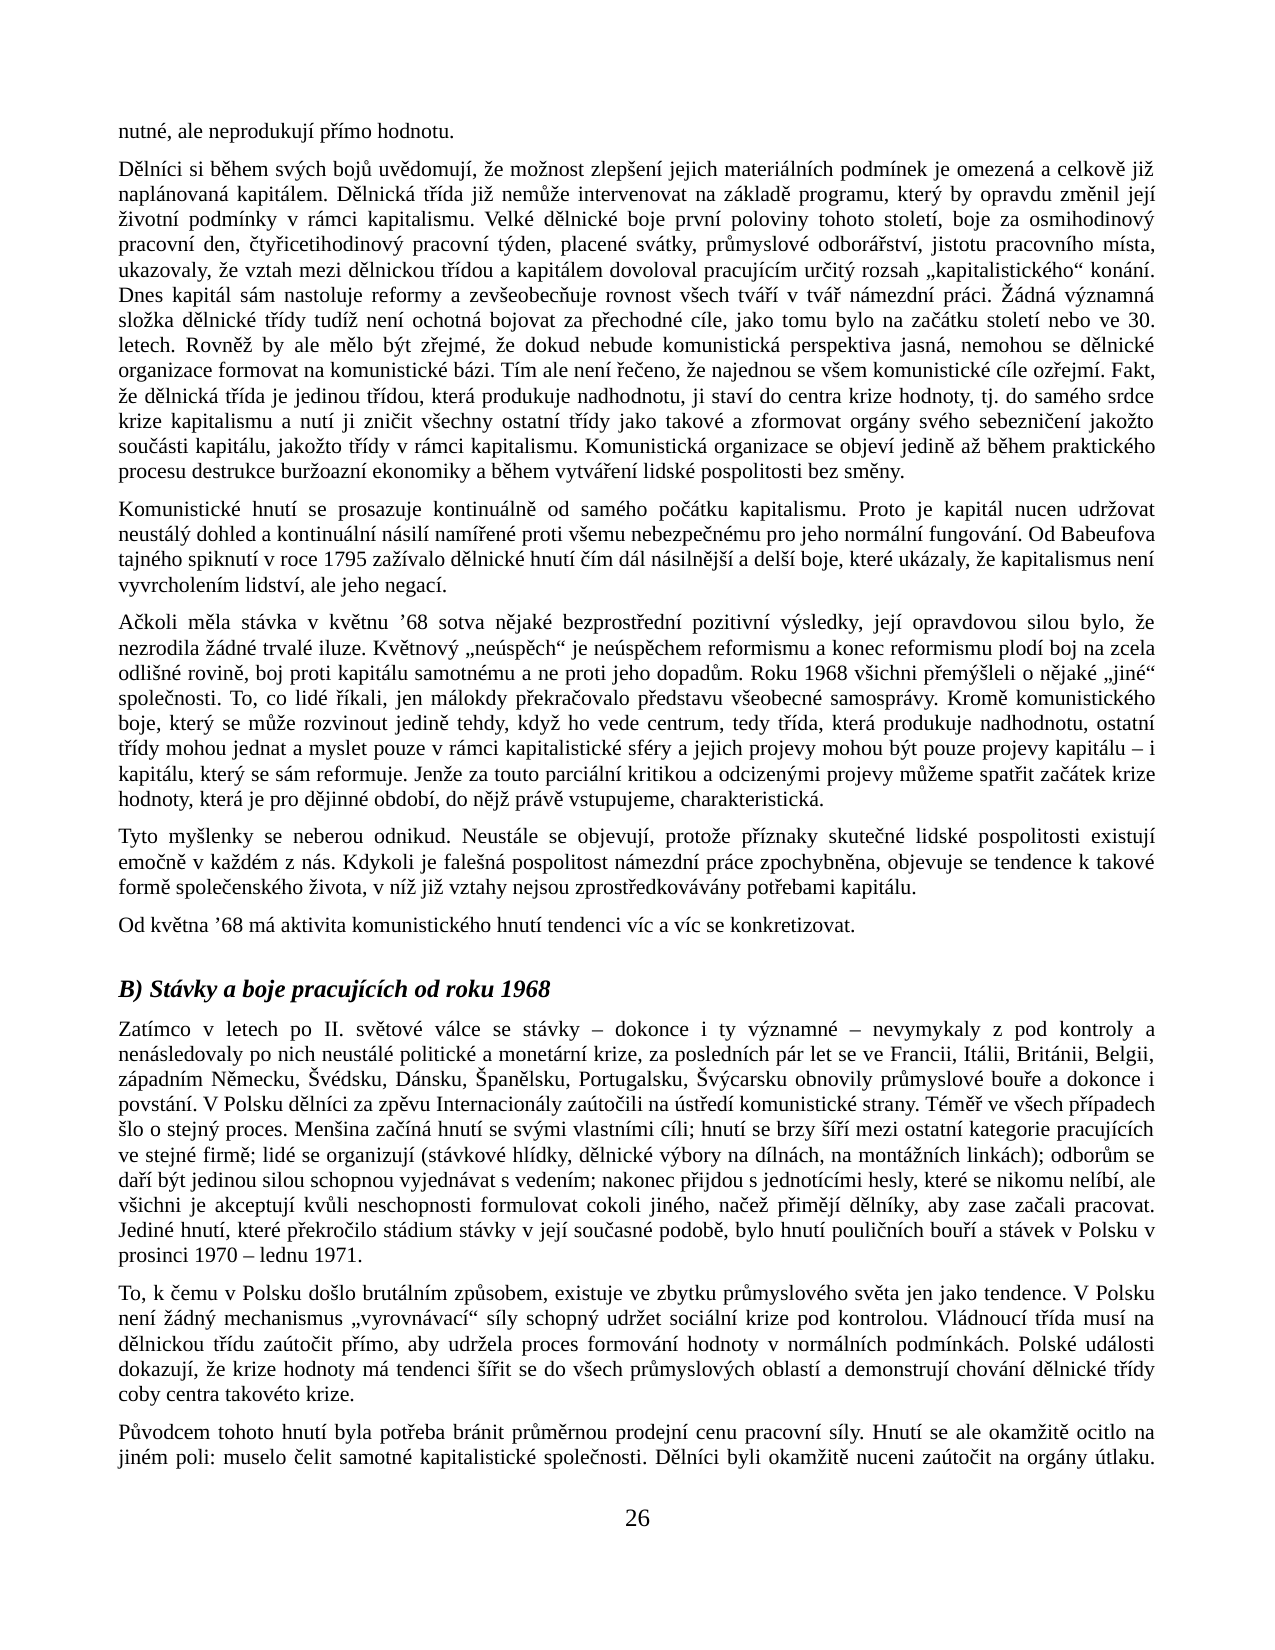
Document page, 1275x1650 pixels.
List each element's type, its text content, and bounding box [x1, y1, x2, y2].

text Zatímco v letech po II. světové válce se stávky – dokonce i ty významné – nevymykaly z pod kontroly a nenásledovaly po nich neustálé politické a monetární krize, za posledních pár let se ve Francii, Itálii, Británii, Belgii, západním Německu, Švédsku, Dánsku, Španělsku, Portugalsku, Švýcarsku obnovily průmyslové bouře a dokonce i povstání. V Polsku dělníci za zpěvu Internacionály zaútočili na ústředí komunistické strany. Téměř ve všech případech šlo o stejný proces. Menšina začíná hnutí se svými vlastními cíli; hnutí se brzy šíří mezi ostatní kategorie pracujících ve stejné firmě; lidé se organizují (stávkové hlídky, dělnické výbory na dílnách, na montážních linkách); odborům se daří být jedinou silou schopnou vyjednávat s vedením; nakonec přijdou s jednotícími hesly, které se nikomu nelíbí, ale všichni je akceptují kvůli neschopnosti formulovat cokoli jiného, načež přimějí dělníky, aby zase začali pracovat. Jediné hnutí, které překročilo stádium stávky v její současné podobě, bylo hnutí pouličních bouří a stávek v Polsku v prosinci 1970 – lednu 1971. [118, 1016, 1157, 1268]
text Ačkoli měla stávka v květnu ’68 sotva nějaké bezprostřední pozitivní výsledky, její opravdovou silou bylo, že nezrodila žádné trvalé iluze. Květnový „neúspěch“ je neúspěchem reformismu a konec reformismu plodí boj na zcela odlišné rovině, boj proti kapitálu samotnému a ne proti jeho dopadům. Roku 1968 všichni přemýšleli o nějaké „jiné“ společnosti. To, co lidé říkali, jen málokdy překračovalo představu všeobecné samosprávy. Kromě komunistického boje, který se může rozvinout jedině tehdy, když ho vede centrum, tedy třída, která produkuje nadhodnotu, ostatní třídy mohou jednat a myslet pouze v rámci kapitalistické sféry a jejich projevy mohou být pouze projevy kapitálu – i kapitálu, který se sám reformuje. Jenže za touto parciální kritikou a odcizenými projevy můžeme spatřit začátek krize hodnoty, která je pro dějinné období, do nějž právě vstupujeme, charakteristická. [118, 609, 1157, 811]
text nutné, ale neprodukují přímo hodnotu. [118, 118, 1157, 143]
text Tyto myšlenky se neberou odnikud. Neustále se objevují, protože příznaky skutečné lidské pospolitosti existují emočně v každém z nás. Kdykoli je falešná pospolitost námezdní práce zpochybněna, objevuje se tendence k takové formě společenského života, v níž již vztahy nejsou zprostředkovávány potřebami kapitálu. [118, 823, 1157, 899]
text Původcem tohoto hnutí byla potřeba bránit průměrnou prodejní cenu pracovní síly. Hnutí se ale okamžitě ocitlo na jiném poli: muselo čelit samotné kapitalistické společnosti. Dělníci byli okamžitě nuceni zaútočit na orgány útlaku. [118, 1419, 1157, 1469]
text Komunistické hnutí se prosazuje kontinuálně od samého počátku kapitalismu. Proto je kapitál nucen udržovat neustálý dohled a kontinuální násilí namířené proti všemu nebezpečnému pro jeho normální fungování. Od Babeufova tajného spiknutí v roce 1795 zažívalo dělnické hnutí čím dál násilnější a delší boje, které ukázaly, že kapitalismus není vyvrcholením lidství, ale jeho negací. [118, 496, 1157, 597]
subtitle B) Stávky a boje pracujících od roku 1968 [118, 974, 1157, 1003]
text To, k čemu v Polsku došlo brutálním způsobem, existuje ve zbytku průmyslového světa jen jako tendence. V Polsku není žádný mechanismus „vyrovnávací“ síly schopný udržet sociální krize pod kontrolou. Vládnoucí třída musí na dělnickou třídu zaútočit přímo, aby udržela proces formování hodnoty v normálních podmínkách. Polské události dokazují, že krize hodnoty má tendenci šířit se do všech průmyslových oblastí a demonstrují chování dělnické třídy coby centra takovéto krize. [118, 1280, 1157, 1406]
text Od května ’68 má aktivita komunistického hnutí tendenci víc a víc se konkretizovat. [118, 912, 1157, 937]
text Dělníci si během svých bojů uvědomují, že možnost zlepšení jejich materiálních podmínek je omezená a celkově již naplánovaná kapitálem. Dělnická třída již nemůže intervenovat na základě programu, který by opravdu změnil její životní podmínky v rámci kapitalismu. Velké dělnické boje první poloviny tohoto století, boje za osmihodinový pracovní den, čtyřicetihodinový pracovní týden, placené svátky, průmyslové odborářství, jistotu pracovního místa, ukazovaly, že vztah mezi dělnickou třídou a kapitálem dovoloval pracujícím určitý rozsah „kapitalistického“ konání. Dnes kapitál sám nastoluje reformy a zevšeobecňuje rovnost všech tváří v tvář námezdní práci. Žádná významná složka dělnické třídy tudíž není ochotná bojovat za přechodné cíle, jako tomu bylo na začátku století nebo ve 30. letech. Rovněž by ale mělo být zřejmé, že dokud nebude komunistická perspektiva jasná, nemohou se dělnické organizace formovat na komunistické bázi. Tím ale není řečeno, že najednou se všem komunistické cíle ozřejmí. Fakt, že dělnická třída je jedinou třídou, která produkuje nadhodnotu, ji staví do centra krize hodnoty, tj. do samého srdce krize kapitalismu a nutí ji zničit všechny ostatní třídy jako takové a zformovat orgány svého sebezničení jakožto součásti kapitálu, jakožto třídy v rámci kapitalismu. Komunistická organizace se objeví jedině až během praktického procesu destrukce buržoazní ekonomiky a během vytváření lidské pospolitosti bez směny. [118, 156, 1157, 483]
